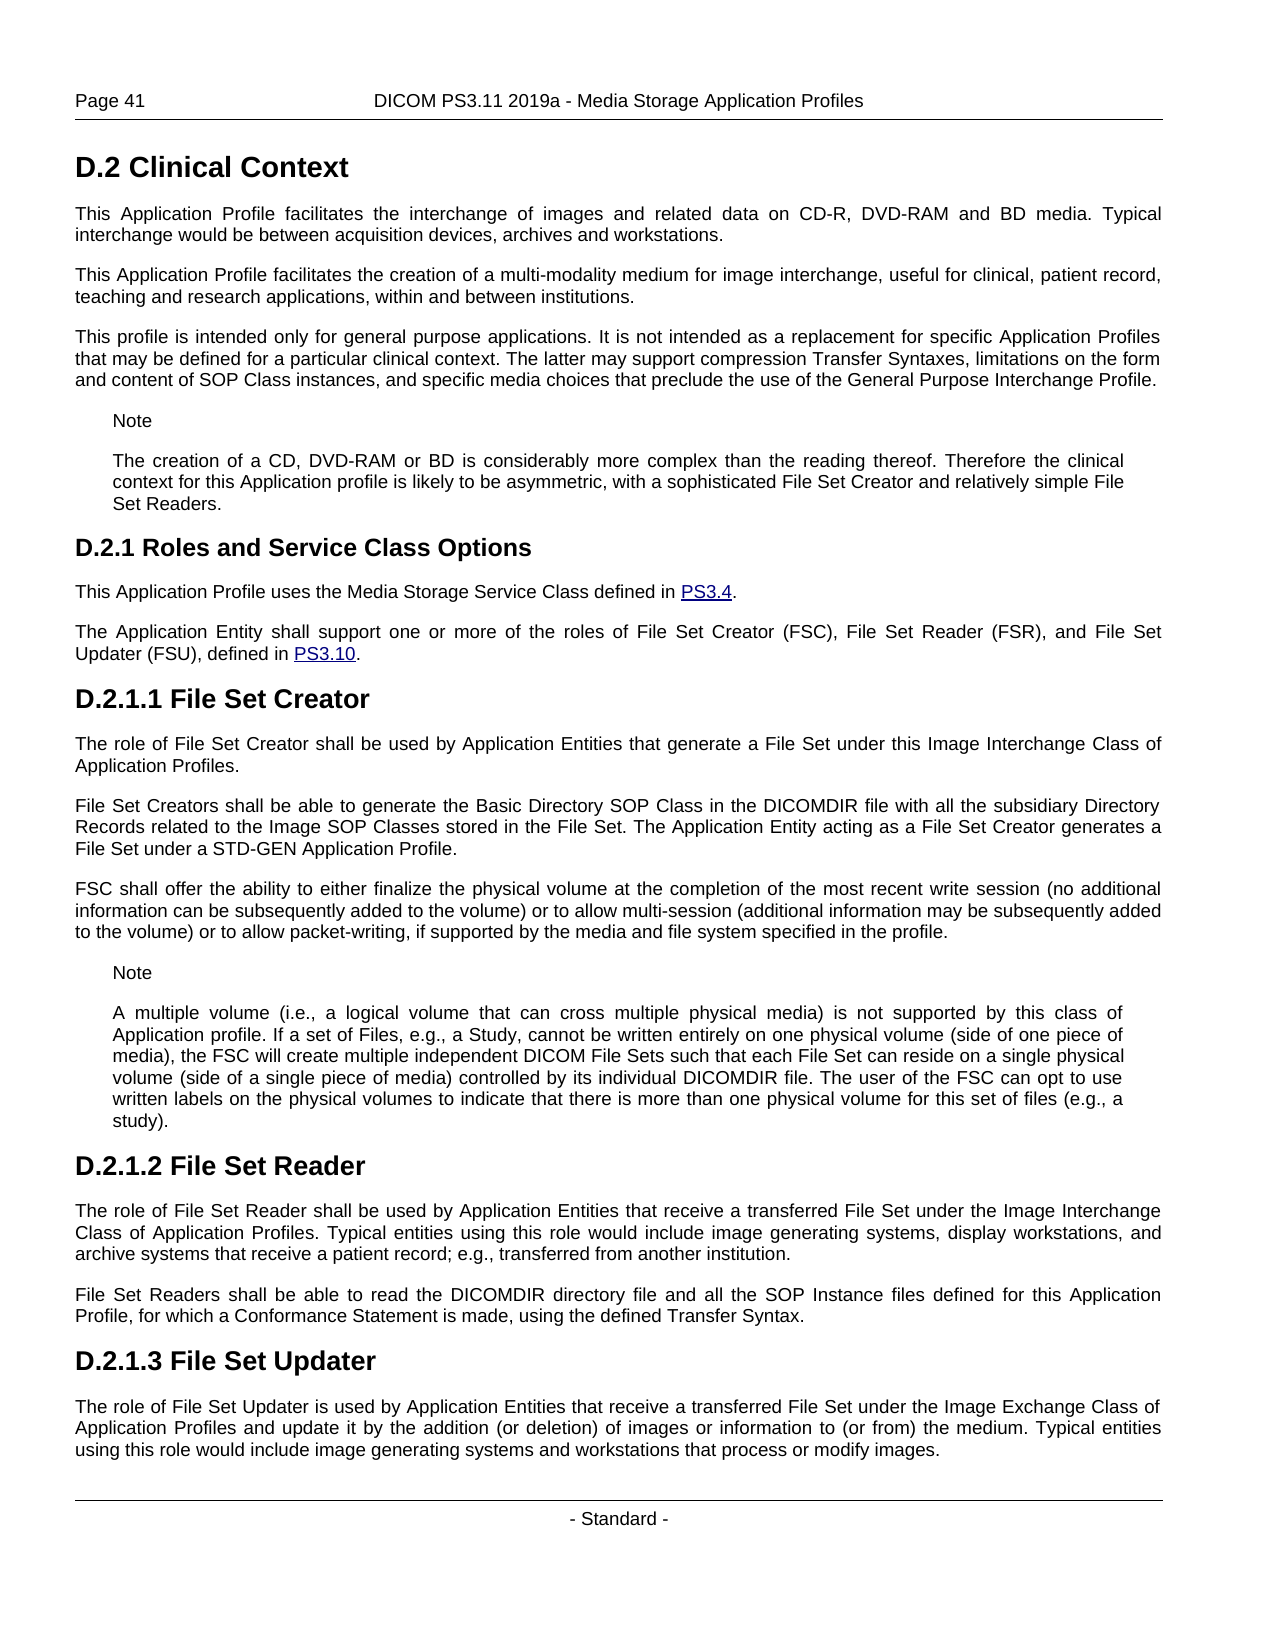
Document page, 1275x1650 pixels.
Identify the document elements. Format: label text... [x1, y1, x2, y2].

text The role of File Set Reader shall be used by Application Entities that receive a transferred File Set under the Image Interchange Class of Application Profiles. Typical entities using this role would include image generating systems, display workstations, and archive systems that receive a patient record; e.g., transferred from another institution. [75, 1200, 1162, 1265]
text The role of File Set Creator shall be used by Application Entities that generate a File Set under this Image Interchange Class of Application Profiles. [75, 733, 1162, 776]
text A multiple volume (i.e., a logical volume that can cross multiple physical media) is not supported by this class of Application profile. If a set of Files, e.g., a Study, cannot be written entirely on one physical volume (side of one piece of media), the FSC will create multiple independent DICOM File Sets such that each File Set can reside on a single physical volume (side of a single piece of media) controlled by its individual DICOMDIR file. The user of the FSC can opt to use written labels on the physical volumes to indicate that there is more than one physical volume for this set of files (e.g., a study). [112, 1002, 1125, 1131]
text The role of File Set Updater is used by Application Entities that receive a transferred File Set under the Image Exchange Class of Application Profiles and update it by the addition (or deletion) of images or information to (or from) the medium. Typical entities using this role would include image generating systems and workstations that process or modify images. [75, 1395, 1162, 1460]
text D.2.1.1 File Set Creator [75, 683, 1162, 714]
text File Set Creators shall be able to generate the Basic Directory SOP Class in the DICOMDIR file with all the subsidiary Directory Records related to the Image SOP Classes stored in the File Set. The Application Entity acting as a File Set Creator generates a File Set under a STD-GEN Application Profile. [75, 795, 1162, 859]
text Note [112, 962, 1125, 983]
text FSC shall offer the ability to either finalize the physical volume at the completion of the most recent write session (no additional information can be subsequently added to the volume) or to allow multi-session (additional information may be subsequently added to the volume) or to allow packet-writing, if supported by the media and file system specified in the profile. [75, 878, 1162, 943]
text This profile is intended only for general purpose applications. It is not intended as a replacement for specific Application Profiles that may be defined for a particular clinical context. The latter may support compression Transfer Syntaxes, limitations on the form and content of SOP Class instances, and specific media choices that preclude the use of the General Purpose Interchange Profile. [75, 326, 1162, 391]
text This Application Profile facilitates the creation of a multi-modality medium for image interchange, useful for clinical, patient record, teaching and research applications, within and between institutions. [75, 264, 1162, 307]
text This Application Profile uses the Media Storage Service Class defined in PS3.4. [75, 581, 1162, 602]
text D.2 Clinical Context [75, 150, 1162, 183]
text File Set Readers shall be able to read the DICOMDIR directory file and all the SOP Instance files defined for this Application Profile, for which a Conformance Statement is made, using the defined Transfer Syntax. [75, 1283, 1162, 1327]
text D.2.1.3 File Set Updater [75, 1345, 1162, 1377]
text The creation of a CD, DVD-RAM or BD is considerably more complex than the reading thereof. Therefore the clinical context for this Application profile is likely to be asymmetric, with a sophisticated File Set Creator and relatively simple File Set Readers. [112, 450, 1125, 514]
text The Application Entity shall support one or more of the roles of File Set Creator (FSC), File Set Reader (FSR), and File Set Updater (FSU), defined in PS3.10. [75, 621, 1162, 664]
text Note [112, 409, 1125, 431]
text D.2.1.2 File Set Reader [75, 1150, 1162, 1181]
text This Application Profile facilitates the interchange of images and related data on CD-R, DVD-RAM and BD media. Typical interchange would be between acquisition devices, archives and workstations. [75, 202, 1162, 245]
text D.2.1 Roles and Service Class Options [75, 533, 1162, 562]
